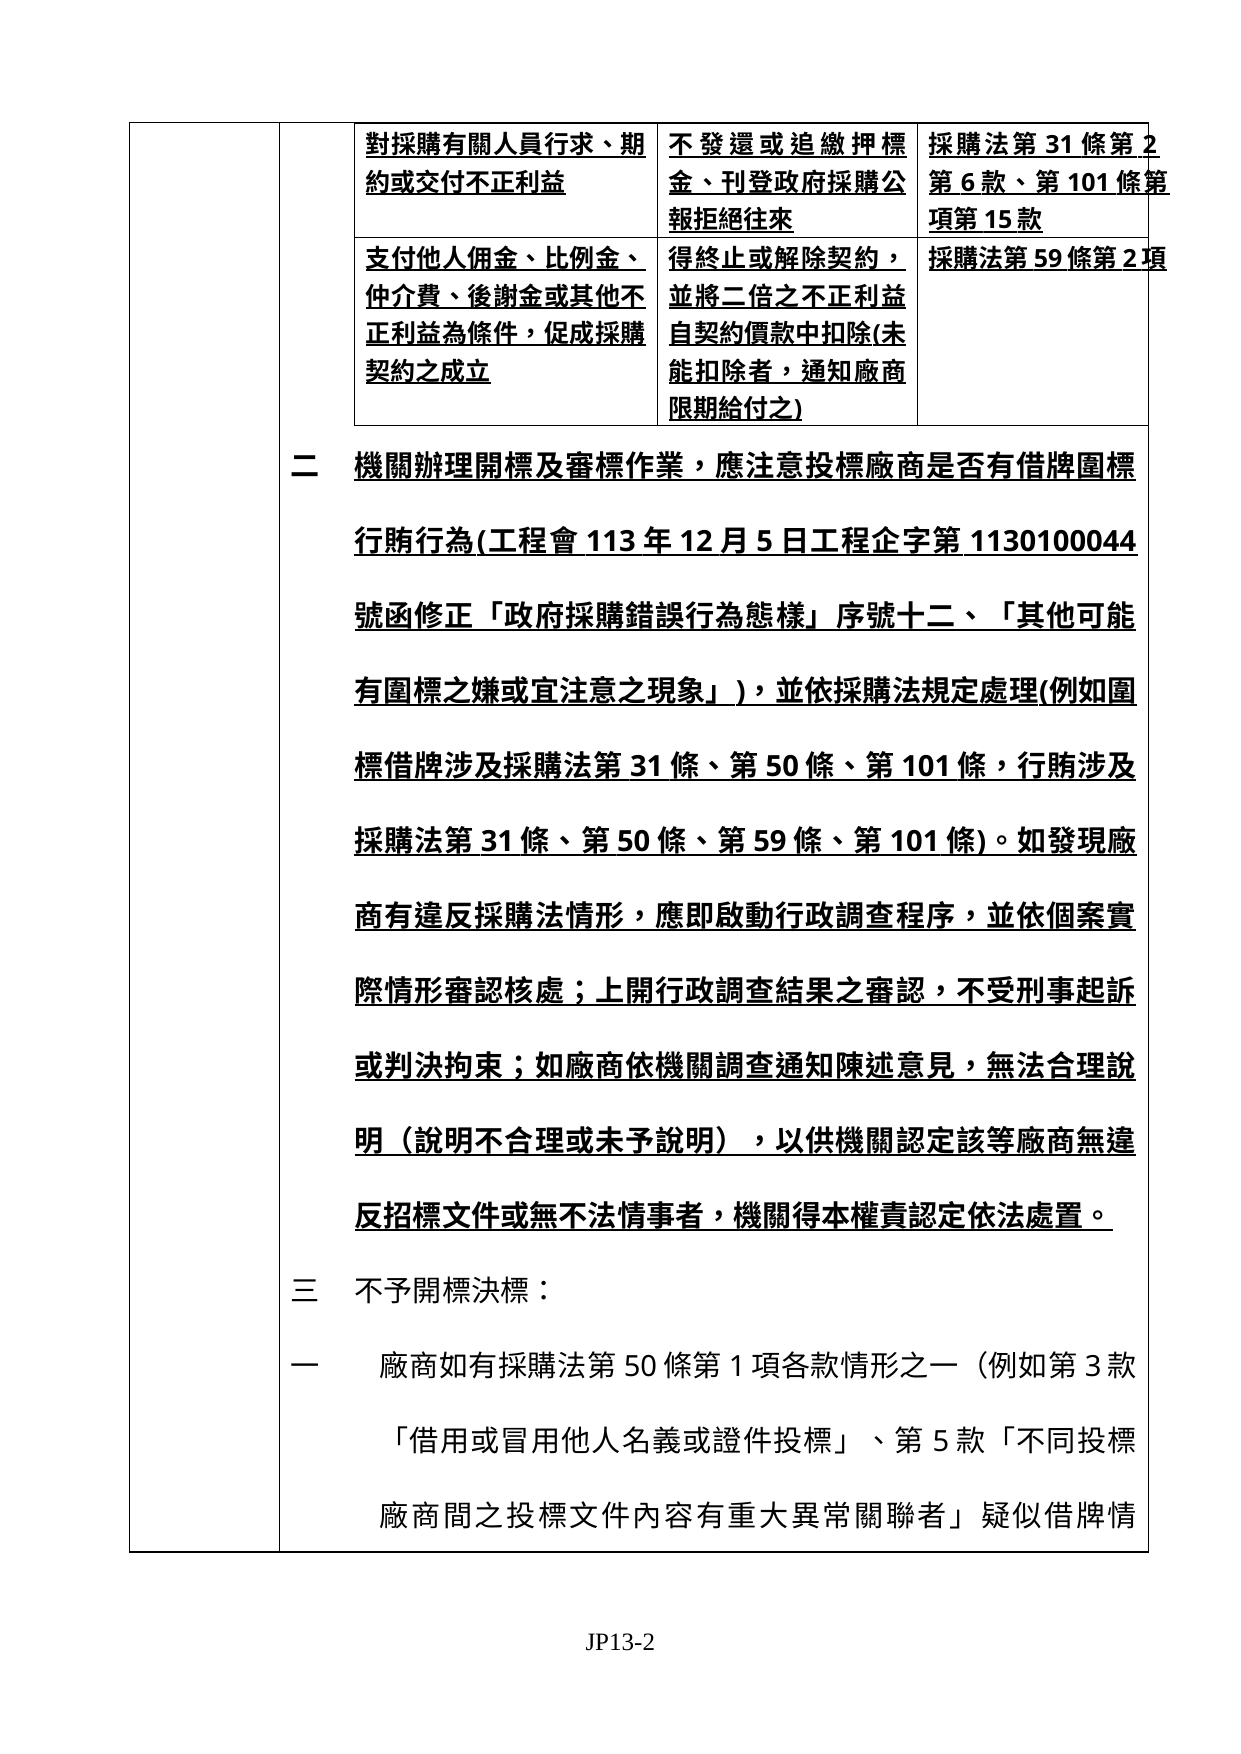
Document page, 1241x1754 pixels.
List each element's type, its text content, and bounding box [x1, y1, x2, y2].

table_cell 對採購有關人員行求、期約或交付不正利益 [355, 124, 657, 237]
table_cell 廠商於開標、審標階段違反政府採購法（下稱採購法）情形及機關依法處置作為，重點如下： 機關辦理開標及審標作業，應注意投標廠商是否有借牌圍標行賄行為(工程會113年12月5日工程企字第1130100044號函修正「政府採購錯誤行為態樣」序號十二、「其他可能有圍標之嫌或宜注意之現象」)，並依採購法規定處理(例如圍標借牌涉及採購法第31條、第50條、第101條，行賄涉及採購法第31條、第50條、第59條、第101條)。如發現廠商有違反採購法情形，應即啟動行政調查程序，並依個案實際情形審認核處；上開行政調查結果之審認，不受刑事起訴或判決拘束；如廠商依機關調查通知陳述意見，無法合理說明（說明不合理或未予說明），以供機關認定該等廠商無違反招標文件或無不法情事者，機關得本權責認定依法處置。 不予開標決標： 廠商如有採購法第50條第1項各款情形之一（例如第3款「借用或冒用他人名義或證件投標」、第5款「不同投標廠商間之投標文件內容有重大異常關聯者」疑似借牌情形：廠商投標文件所載負責人為同一人；投標文件內容由同一人或同一廠商繕寫或備具者；押標金由同一人或同一廠商繳納或申請退還者；投標標封或通知機關信函號碼連號，顯係同一人或同一廠商所為者；廠商地址、電話號碼、傳真機號碼、聯絡人或電子郵件網址相同者；其他顯係同一人或同一廠商所為之情形者），經機關於開標前發現者，其所投之標應不予開標；於開標後發現者，應不決標予該廠商。決標或簽約後發現得標廠商於決標前有採購法第50條第1項各款情形之一者，應撤銷決標、終止契約或解除契約，並得追償損失。但撤銷決標、終止契約或解除契約反不符公共利益，並經上級機關核准者，不在此限。 廠商僱用人員如有違反採購法第15條第1項所定機關承辦、監辦採購人員離職後就業規範情形者，不得參與該機關採購之投標。如有投標者，依採購法第50條第1項第7款不予開標、決標。 廠商如有採購法施行細則第33條之情形，依該條規定不開標或不決標。 廠商如有採購法施行細則第38條第1項所定載明於招標文件情形之一，除有採購法施行細則第38條第2項及第39條情形者外，不得參加投標、作為決標對象或分包廠商或協助投標廠商。如有投標者，依採購法第50條第1項第2款不予開標、決標。另前階段之成果若予公開，參與前階段作業之廠商並無競爭優勢，符合採購法施行細則第38條第2項之「無利益衝突或無不公平競爭之虞」，其經機關同意者，得參與後階段之作業。惟參與前階段之廠商若有採購法施行細則第38條第1項第4款規定「因履行機關契約而知悉其他廠商無法知悉或應秘密之資訊之廠商，於使用該等資訊有利於該廠商得標之採購」之情事，尚不得參加投標、作為投標對象或分包廠商或協助投標廠商。 政黨及與其具關係企業關係之廠商，依採購法第38條規定，不得參與投標。如有投標者，不予開標、決標。 承辦專案管理之廠商，依採購法第39條規定，其負責人或合夥人不得同時為規劃、設計、施工或供應廠商之負責人或合夥人；承辦專案管理之廠商與規劃、設計、施工或供應廠商，不得同時為關係企業或同一其他廠商之關係企業。如有投標者，依採購法第50條第1項第7款不予開標、決標。 機關發現有足以影響採購公正之違法或不當行為者，依採購法第48條第1項第2款不予開標、決標。 不發還或追繳押標金、不發還保證金： 投標廠商如有採購法第31條第2項所定情形之一者（例如租借牌之廠商屬採購法第31條第2項第2款所定「借用他人名義或證件投標，或容許他人借用本人名義或證件參加投標」），其所繳納之押標金，不予發還；其未依招標文件規定繳納或已發還者，並予追繳。 機關發現廠商有「押標金保證金暨其他擔保作業辦法」第20條（履約保證金），第28條（保固保證金）、第29條（財力資格之連帶保證）及第30條（差額保證金）不發還得標廠商所繳納之保證金及其孳息之情形者，應依相關規定及採購法第32條、招標文件規定及契約約定辦理，並追究其違約責任及擔保者之擔保責任（借牌廠商遭機關終止或解除契約，屬可歸責廠商情形，依契約約定保證金不予發還；轉包廠商依採購法第66條規定及契約約定，不予發還保證金）。 機關發現廠商有採購法第48條第1項第2款之「足以影響採購公正之違法行為者」情形，第50條第1項第5款、第7款情形之一，廠商或其代表人、代理人、受雇人或其他從業人員有採購法第87條各項構成要件事實之一，依採購法第31條第2項第7款規定，工程會認定該等廠商有影響採購公正之違反法令行為，其押標金應不發還或追繳，並注意工程會訂定之「依政府採購法第31條第2項辦理不發還或追繳押標金之執行程序」。 關於機關追繳廠商押標金之請求權，因5年間不行使而消滅。廠商未依招標文件規定繳納者，自開標日起算；機關已發還押標金者，自發還日起算；得追繳之原因發生或可得知悉在後者，自原因發生或可得知悉時起算。追繳押標金，自不予開標、不予決標、廢標或決標日起逾15年者，不得行使。機關於收受檢察官緩起訴處分書、起訴書或法院判決時，始知悉廠商涉有違法事實者，即應依採購法第31條第2項辦理。 機關依採購法第31條第2項規定追繳押標金，於移送機關符合行政執行法第11條第1項規定要件時，法務部行政執行署各行政執行分署受理是類事件之移送執行。 機關於104年7月17日至108年5月23日間招標之採購案，如發現廠商有「對公務員行求、期約或交付賄賂或其他不正利益」之情形，應依108年修法前採購法第31條第2項第8款、工程會104年7月17日工程企字第10400225210號令及該案招標文件規定辦理。 撤銷決標、終止或解除契約： 決標或簽約後始發現得標廠商於決標前有採購法第50條第1項各款情形之一者，應撤銷決標、終止契約或解除契約，並得追償損失。但撤銷決標、終止契約或解除契約反不符公共利益，並經上級機關核准者，不在此限（租借牌廠商構成採購法第50條第2項規定，機關原則應與其終止或解除契約）。 廠商如有違反採購法第59條第1項（支付不正利益促成採購契約之成立）規定，依同條第2項規定，機關得終止或解除契約，並將2倍之不正利益自契約價款中扣除。未能扣除者，通知廠商限期給付。前開將不正利益自契約價款中扣除，屬民事形成權之性質，採購法並無明定行使期間（除斥期間），惟為及早確認債權，機關應於知悉後儘速扣除(或通知廠商限期給付)「二倍之不正利益」。 機關如發現得標廠商違反採購法第65條規定轉包其他廠商時，得解除契約、終止契約或沒收保證金，並得要求損害賠償。 刊登政府採購公報拒絕往來： 廠商如有採購法第101條第1項各款情形之一，機關應依採購法第101條至第103條及其施行細則第109條之1規定，將廠商刊登政府採購公報拒絕往來（廠商如有租借牌或轉包行為，可能構成採購法第101條第1項第1款、第2款、第6款、第11款情形）；除採購法第101條第1項第6款情形外，尚無以遭判決或起訴為適用要件(例如廠商犯採購法第87條至第92條之罪，經檢察官緩起訴處分，因緩起訴處分非屬法院判決，無採購法第101條第1項第6款規定之適用，惟如該廠商之行為涉有採購法第101條第1項第1款或第2款之情形，且未逾3年裁處權時效，仍應依第1款或第2款規定通知廠商將刊登政府採購公報)。 廠商以自己名義所製作之文書，然與真實不符者，或廠商所檢送或出具之文書，雖非以其自己名義所製作，然係其為不實之陳述或提供不實之資料，致使公務員或從事業務之人，登載於職務上所掌之公文書或業務上作成之文書者，均屬採購法第101條第1項第4款「虛偽不實」之情形。 機關依採購法第101條第1項對廠商之通知，參照最高行政法院101年6月12日101年度6月份第1次庭長法官聯席會議決議，屬行政罰。按行政罰法第25條規定：「數行為違反同一或不同行政法上義務之規定者，分別處罰之。」機關如發現廠商於不同採購案分別涉有採購法第101條第1項各款情形之一（例如不同採購案，皆分別違犯採購法第87條之罪，經第一審為有罪判決），因上開「不同採購案」之違法或違約情形，屬不同行為，依同條規定，機關應就該等不同行為之「不同案件」分別啟動通知程序。又上開案件經異議及申訴程序後，於符合採購法第102條第3項前段所定情形，機關應依該項後段規定，應即將該「不同案件」之廠商名稱及相關情形分別刊登政府採購公報，並分別依採購法第103條第1項規定「自刊登之次日」計算停權期間。俾嗣後其他機關得依採購法第103條第1項第3款規定計算該廠商刊登次數及拒絕往來期間。 各機關執行將拒絕往來廠商刊登政府採購公報之程序如下： 機關如發現廠商有採購法第101條第1項各款情形之一（機關除自行採購或履約過程發現外，尚可留意媒體報導、檢察官起訴書、緩起訴處分書及法院判決書），為同條第1項通知前，應給予廠商口頭或書面陳述意見之機會。 機關應依採購法第101條第3項及「機關採購工作及審查小組設置及作業辦法」第8條之1規定成立採購工作及審查小組，認定廠商是否該當採購法第101條第1項各款情形之一。 廠商經認定該當採購法第101條第1項各款情形之一者，機關應依同條第1項規定，將事實、理由及停權期間通知廠商，並依採購法施行細則第109條之1第1項規定附記：「廠商如認為機關所為之通知違反採購法或不實者，得於接獲通知之次日起20日內，以書面向招標機關提出異議；未提出異議者，將刊登政府採購公報」。前開時效適用或類推適用行政罰法第27條第1項所定3年裁處權時效，其裁處權時效之起算時點，請查閱工程會109年8月12日工程企字第1090100659號函修正之「政府採購法第101條執行注意事項」所附「政府採購法第101條第1項各款裁處權時效之起算時點判斷原則」。 廠商如對機關之通知提出異議，招標機關應自收受異議之次日起15日內為適當之處理，將處理結果以書面通知提出異議之廠商，並依採購法施行細則第109條之1第2項規定附記：「廠商如對該處理結果不服，得於收受異議處理結果之次日起15日內，以書面向採購申訴審議委員會提出申訴」；廠商如對上開異議處理結果不服，而向機關提出再異議，視同提出申訴之意，機關應依採購法第76條第3項規定，轉請該管採購申訴審議委員會處理。 工程會108年6月4日工程企字第1080100499號函檢送機關依採購法第101條及第102條規定通知廠商陳述意見函、通知函、通知廠商異議處理結果函稿格式，並公開於工程會網站供各機關參考。 機關將異議處理結果以書面通知提出異議之廠商後，廠商如未於規定期限內提出異議或申訴，或經提出申訴結果不予受理或審議結果指明不違反採購法或並無不實者，依採購法第102條第3項規定，機關應即自行執行將廠商名稱及相關情形刊登政府採購公報作業，無需函報採購法主管機關。 已消滅之公司，其法人人格已消滅，不能作為採購法第101條至第103條通知刊登政府採購公報、停權之對象。解散後之公司於未完成清算前，並非當然無權利能力，仍須通知刊登拒絕往來廠商；已解散並清算完結之公司，因其法人人格已消滅，無通知刊登拒絕往來廠商之可能。 機關應適時啟動通知廠商將刊登政府採購公報(停權)程序，如未依上開規定啟動停權程序，應依採購人員倫理準則第7條、第12條及第13條規定處理。 機關依採購法第102條第3項規定將拒絕往來廠商刊登政府採購公報時，為利相關專業法規目的事業主管機關納入評鑑或管理之參考，一併通知各該專業法規（如營造業法、工程技術顧問公司管理條例、建築師法、技師法）之主管機關。如無相關目的事業主管機關，無須通知。 技術服務廠商未善盡責任之處置： 技術服務廠商如有規劃設計錯誤、監造不實或管理不善之情形，依採購法第63條第2項規定及契約約定，追究機關遭受損害之責任。 機關委託辦理技術服務，其有規劃、設計錯誤或監造不實情事，如屬承辦技師或建築師之責任，應依各該專技人員法規，提報各該專門技術人員主管機關予以懲戒。 涉及刑責之處置： 刑事訴訟法第241條規定：「公務員因執行職務知有犯罪嫌疑者，應為告發。」機關人員發現廠商有採購法第87條至第92條（圍標、綁標、洩密及強暴脅迫）之情形時，應依上開規定主動告發。另刑事訴訟法第255條第2項規定：「前項處分書，應以正本送達於告訴人、告發人、被告及辯護人……」第263條規定：「第二百五十五條第二項及第三項之規定，於檢察官之起訴書準用之。」機關於告發後，應列管追蹤，檢察官緩起訴處分書或起訴書是否送達採購機關。 廠商之代表人、代理人、受雇人或其他從業人員，如因執行業務犯採購法第87條至第91條之罪，經第一審為有罪判決者，該廠商即有採購法第101條第1項第6款之適用，機關應依本程序第六點辦理。 [280, 123, 1148, 1551]
table_cell 採購法第31條第2項第6款、第101條第1項第15款 [918, 124, 1148, 237]
table_cell 支付他人佣金、比例金、仲介費、後謝金或其他不正利益為條件，促成採購契約之成立 [355, 238, 657, 425]
table_cell 不發還或追繳押標金、刊登政府採購公報拒絕往來 [658, 124, 917, 237]
table_cell 得終止或解除契約，並將二倍之不正利益自契約價款中扣除(未能扣除者，通知廠商限期給付之) [658, 238, 917, 425]
table_cell [130, 123, 279, 1551]
table_cell 採購法第59條第2項 [918, 238, 1148, 425]
